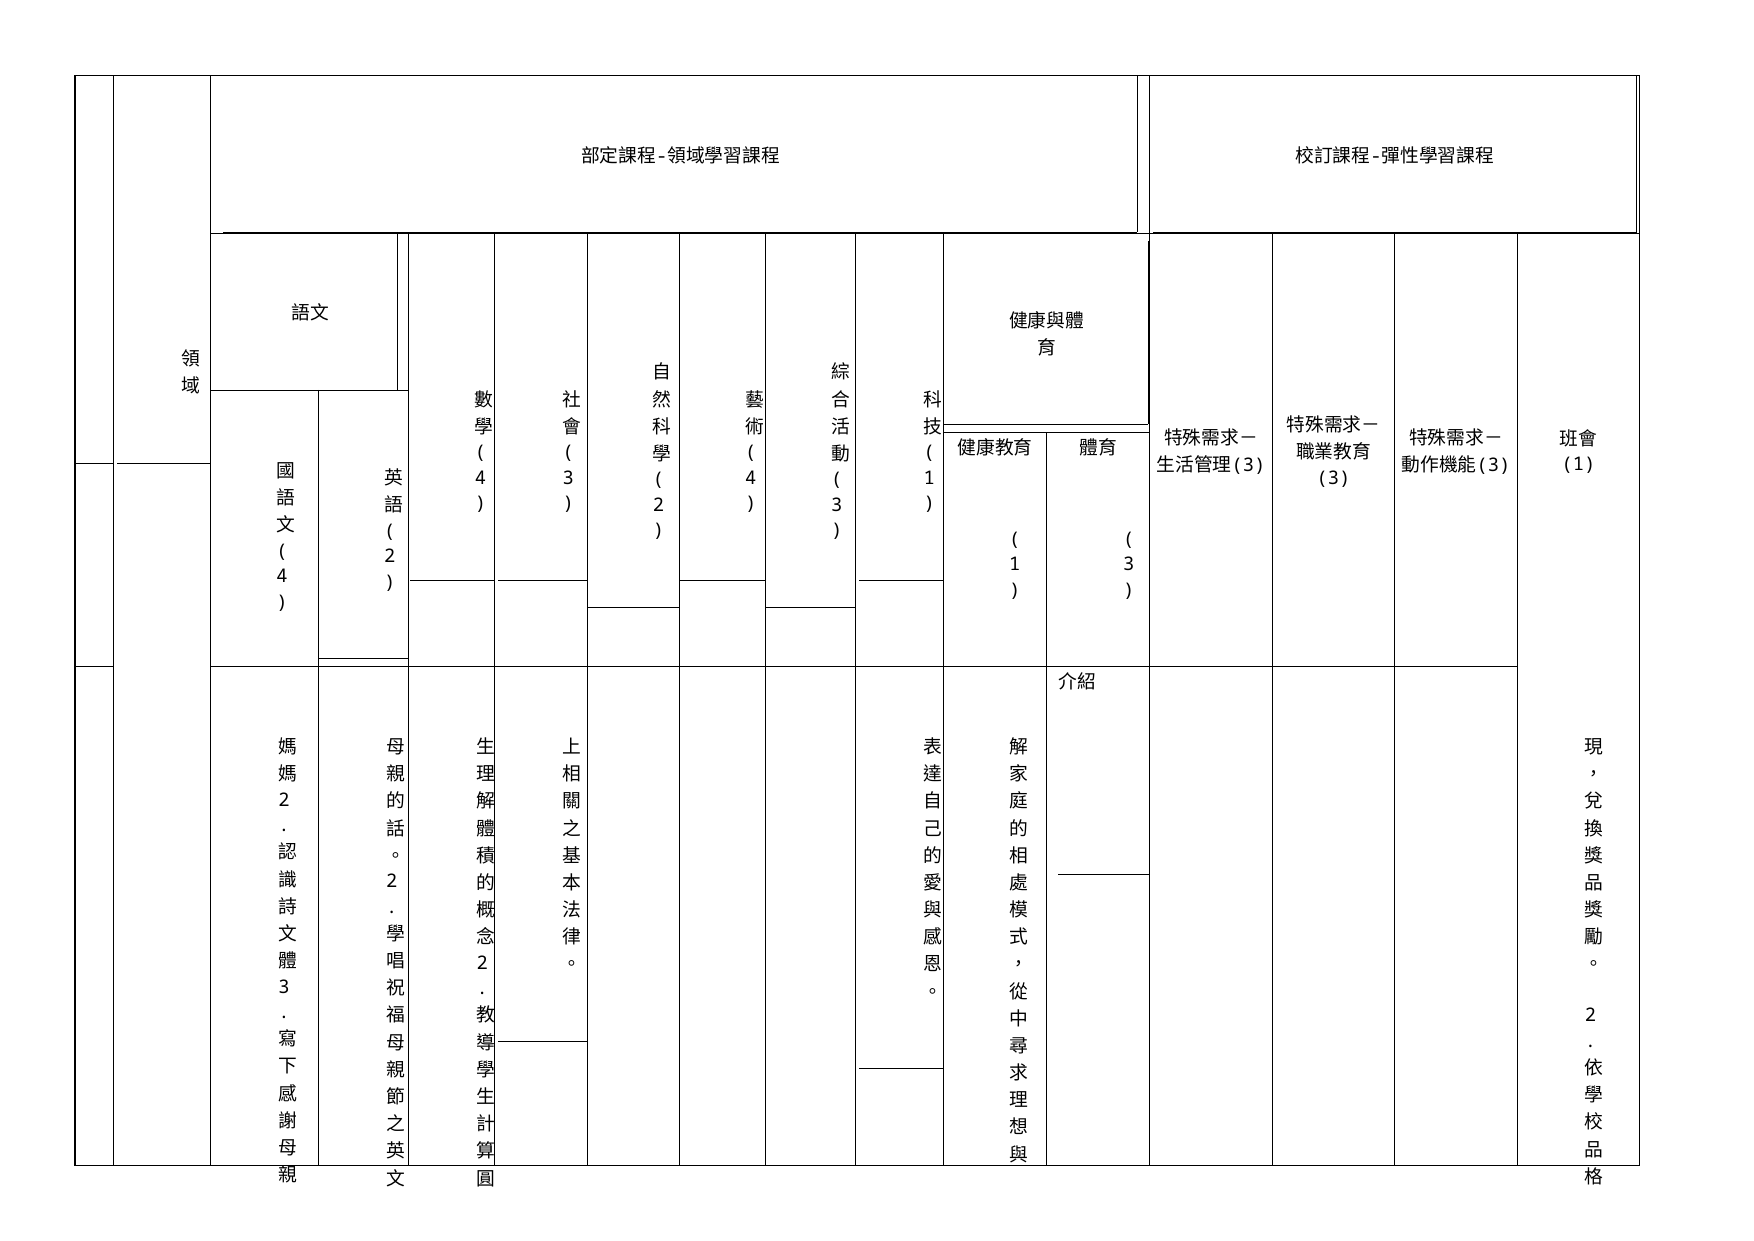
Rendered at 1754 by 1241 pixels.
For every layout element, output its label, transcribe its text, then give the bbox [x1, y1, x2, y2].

table_header 週 次 [76, 464, 113, 666]
table_header [1138, 76, 1149, 232]
table_cell [1150, 667, 1272, 1165]
table_cell 自然 科學 (2) [588, 234, 679, 607]
table_cell 吾愛吾家 1.利用容器引導學生理解體積的概念 2.教導學生計算圓柱體、正立方體"長方體的體積 [409, 667, 494, 1165]
table_cell 吾愛吾家 1.與家人相聚-了解家庭的相處模式，從中尋求理想與現實中的平衡。 [944, 667, 1046, 1165]
table_cell 上相關之基本法律。 [495, 667, 587, 1165]
table_cell [1273, 667, 1394, 1165]
table_cell 科技 (1) [856, 234, 943, 666]
table_cell [319, 659, 408, 666]
table_cell 班會 (1) [1518, 234, 1639, 666]
table_cell 英語 (2) [319, 391, 408, 658]
table_cell [114, 666, 210, 1165]
table_cell 特殊需求－ 動作機能(3) [1395, 234, 1517, 666]
table_cell 國語文 (4) [211, 391, 318, 666]
table_cell [680, 667, 765, 1165]
table_header 校訂課程-彈性學習課程 [1150, 76, 1636, 232]
table_cell 吾愛吾家 1.用英文說出祝福母親的話。 2.學唱祝福母親節之英文歌曲。 [319, 667, 408, 1165]
table_cell [766, 667, 855, 1165]
table_cell 吾愛吾家 1.結算每周增強表現，兌換獎品獎勵。 2.依學校品格教育中心德目進行影片觀看或宣講。 [1518, 666, 1639, 1165]
table_cell 社會 (3) [495, 234, 587, 666]
table_cell 藝術 (4) [680, 234, 765, 580]
table_cell 健康教育 (1) [944, 433, 1046, 666]
table_header 領域 [114, 76, 210, 666]
table_cell [588, 667, 679, 1165]
table_cell 表達自己的愛與感恩。 [856, 667, 943, 1165]
table_cell [588, 608, 679, 666]
table_cell [1395, 667, 1517, 1165]
table_cell 特殊需求－ 職業教育(3) [1273, 234, 1394, 666]
table_header 部定課程-領域學習課程 [211, 76, 1137, 232]
table_cell 吾愛吾家 1.閱讀繪本-五個媽媽 2.認識詩文體 3.寫下感謝母親的童詩 [211, 667, 318, 1165]
table_cell [680, 581, 765, 666]
table_cell 體育 (3) [1047, 433, 1149, 666]
table_cell [398, 234, 408, 390]
table_cell 綜合 活動 (3) [766, 234, 855, 607]
table_cell 語文 [211, 234, 397, 390]
table_cell 數學 (4) [409, 234, 494, 666]
table_cell 特殊需求－ 生活管理(3) [1150, 234, 1272, 666]
table_cell 介紹 [1047, 667, 1149, 1165]
table_cell 健康與體育 [944, 234, 1149, 432]
table_cell 十二 [76, 667, 113, 1165]
table_header 週 次 [76, 76, 113, 463]
table_cell [766, 608, 855, 666]
